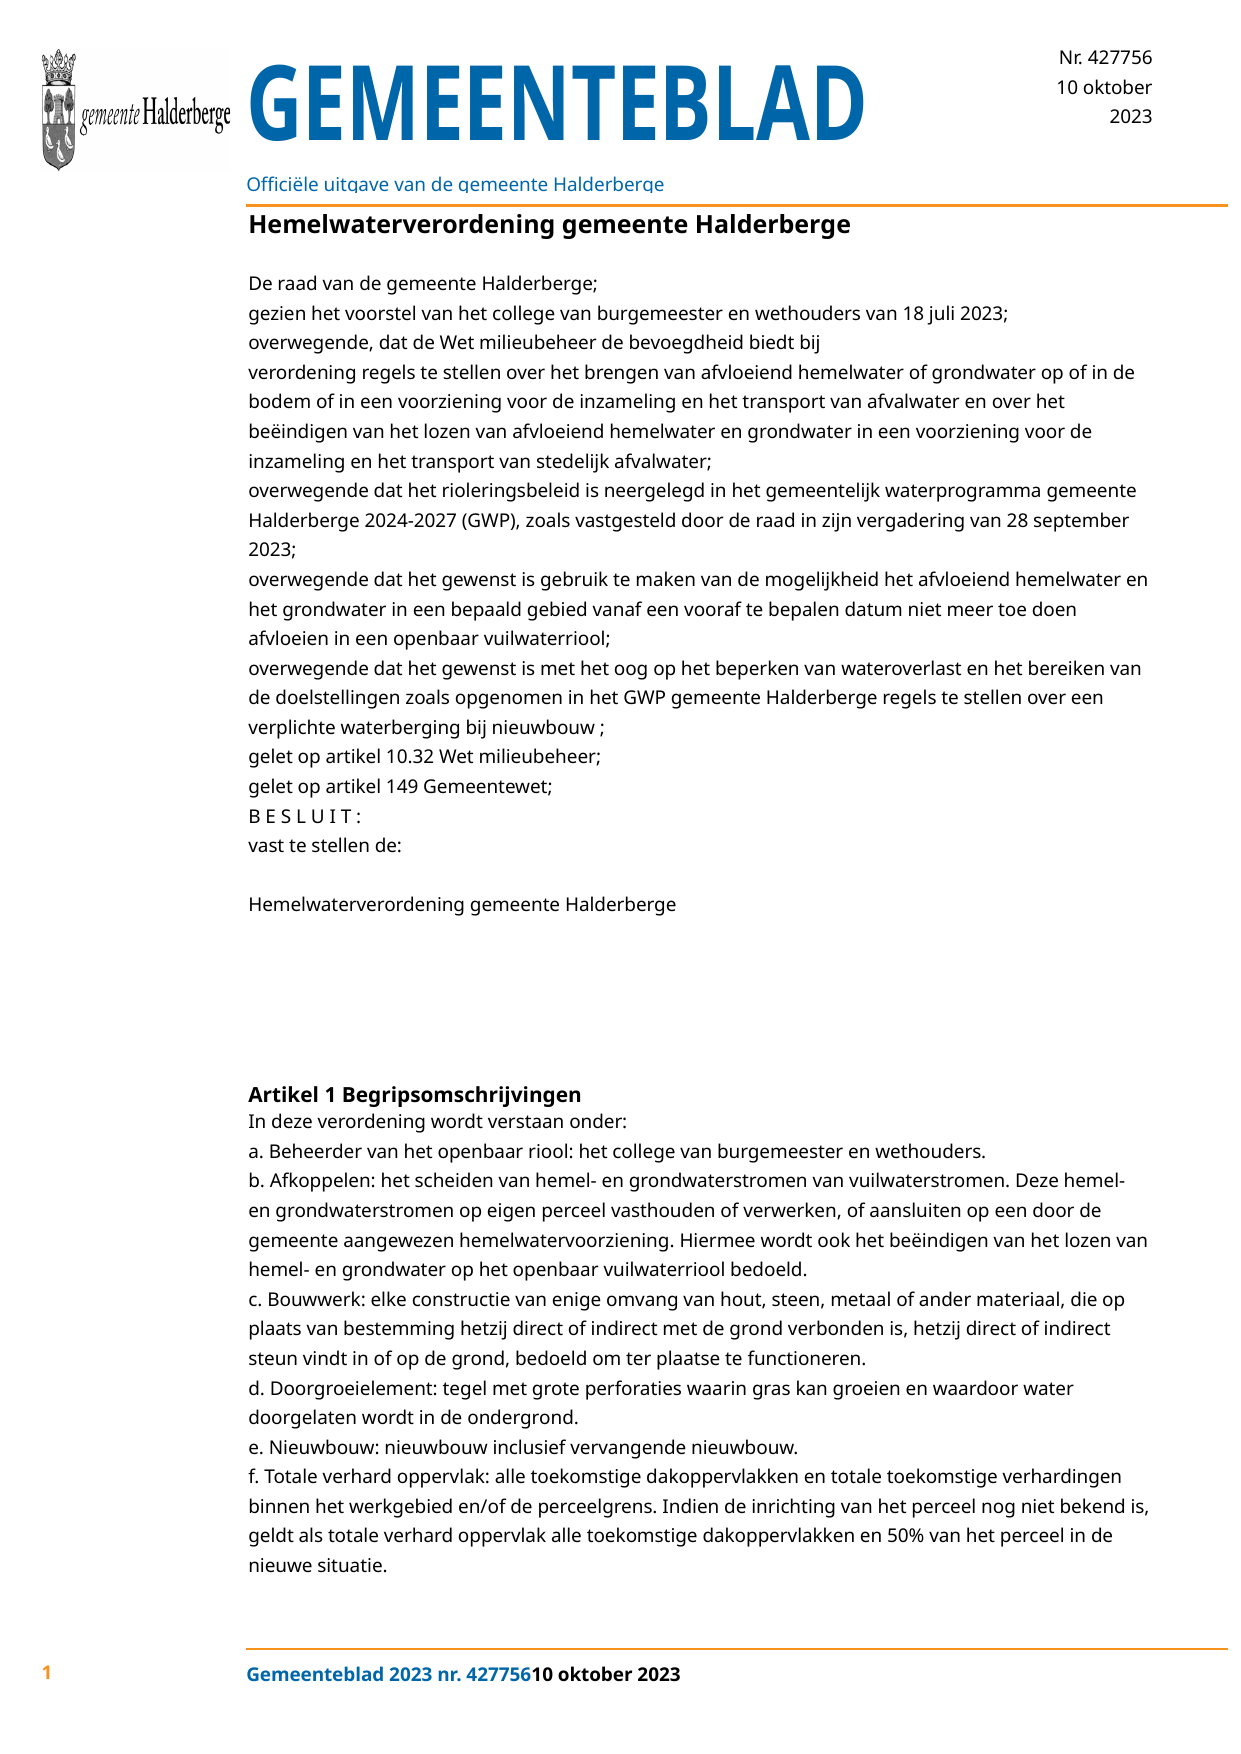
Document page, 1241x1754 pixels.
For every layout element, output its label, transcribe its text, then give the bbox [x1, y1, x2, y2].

text B E S L U I T : [248, 803, 1152, 828]
text gelet op artikel 10.32 Wet milieubeheer; [248, 744, 1152, 769]
text a. Beheerder van het openbaar riool: het college van burgemeester en wethouders. [248, 1138, 1152, 1164]
text De raad van de gemeente Halderberge; [248, 270, 1152, 296]
picture [41, 47, 231, 172]
text overwegende dat het gewenst is gebruik te maken van de mogelijkheid het afvloeiend hemelwater en het grondwater in een bepaald gebied vanaf een vooraf te bepalen datum niet meer toe doen afvloeien in een openbaar vuilwaterriool; [248, 566, 1152, 651]
text Hemelwaterverordening gemeente Halderberge [248, 892, 1152, 917]
text e. Nieuwbouw: nieuwbouw inclusief vervangende nieuwbouw. [248, 1434, 1152, 1459]
text vast te stellen de: [248, 832, 1152, 858]
text f. Totale verhard oppervlak: alle toekomstige dakoppervlakken en totale toekomstige verhardingen binnen het werkgebied en/of de perceelgrens. Indien de inrichting van het perceel nog niet bekend is, geldt als totale verhard oppervlak alle toekomstige dakoppervlakken en 50% van het perceel in de nieuwe situatie. [248, 1463, 1152, 1578]
text b. Afkoppelen: het scheiden van hemel- en grondwaterstromen van vuilwaterstromen. Deze hemel- en grondwaterstromen op eigen perceel vasthouden of verwerken, of aansluiten op een door de gemeente aangewezen hemelwatervoorziening. Hiermee wordt ook het beëindigen van het lozen van hemel- en grondwater op het openbaar vuilwaterriool bedoeld. [248, 1168, 1152, 1282]
text overwegende dat het rioleringsbeleid is neergelegd in het gemeentelijk waterprogramma gemeente Halderberge 2024-2027 (GWP), zoals vastgesteld door de raad in zijn vergadering van 28 september 2023; [248, 477, 1152, 562]
text overwegende, dat de Wet milieubeheer de bevoegdheid biedt bij [248, 329, 1152, 355]
text gelet op artikel 149 Gemeentewet; [248, 773, 1152, 799]
text verordening regels te stellen over het brengen van afvloeiend hemelwater of grondwater op of in de bodem of in een voorziening voor de inzameling en het transport van afvalwater en over het beëindigen van het lozen van afvloeiend hemelwater en grondwater in een voorziening voor de inzameling en het transport van stedelijk afvalwater; [248, 359, 1152, 473]
text c. Bouwwerk: elke constructie van enige omvang van hout, steen, metaal of ander materiaal, die op plaats van bestemming hetzij direct of indirect met de grond verbonden is, hetzij direct of indirect steun vindt in of op de grond, bedoeld om ter plaatse te functioneren. [248, 1286, 1152, 1371]
text Artikel 1 Begripsomschrijvingen [248, 1080, 1152, 1108]
text d. Doorgroeielement: tegel met grote perforaties waarin gras kan groeien en waardoor water doorgelaten wordt in de ondergrond. [248, 1375, 1152, 1430]
text gezien het voorstel van het college van burgemeester en wethouders van 18 juli 2023; [248, 300, 1152, 326]
text overwegende dat het gewenst is met het oog op het beperken van wateroverlast en het bereiken van de doelstellingen zoals opgenomen in het GWP gemeente Halderberge regels te stellen over een verplichte waterberging bij nieuwbouw ; [248, 655, 1152, 740]
text Hemelwaterverordening gemeente Halderberge [248, 207, 1152, 241]
text In deze verordening wordt verstaan onder: [248, 1108, 1152, 1134]
